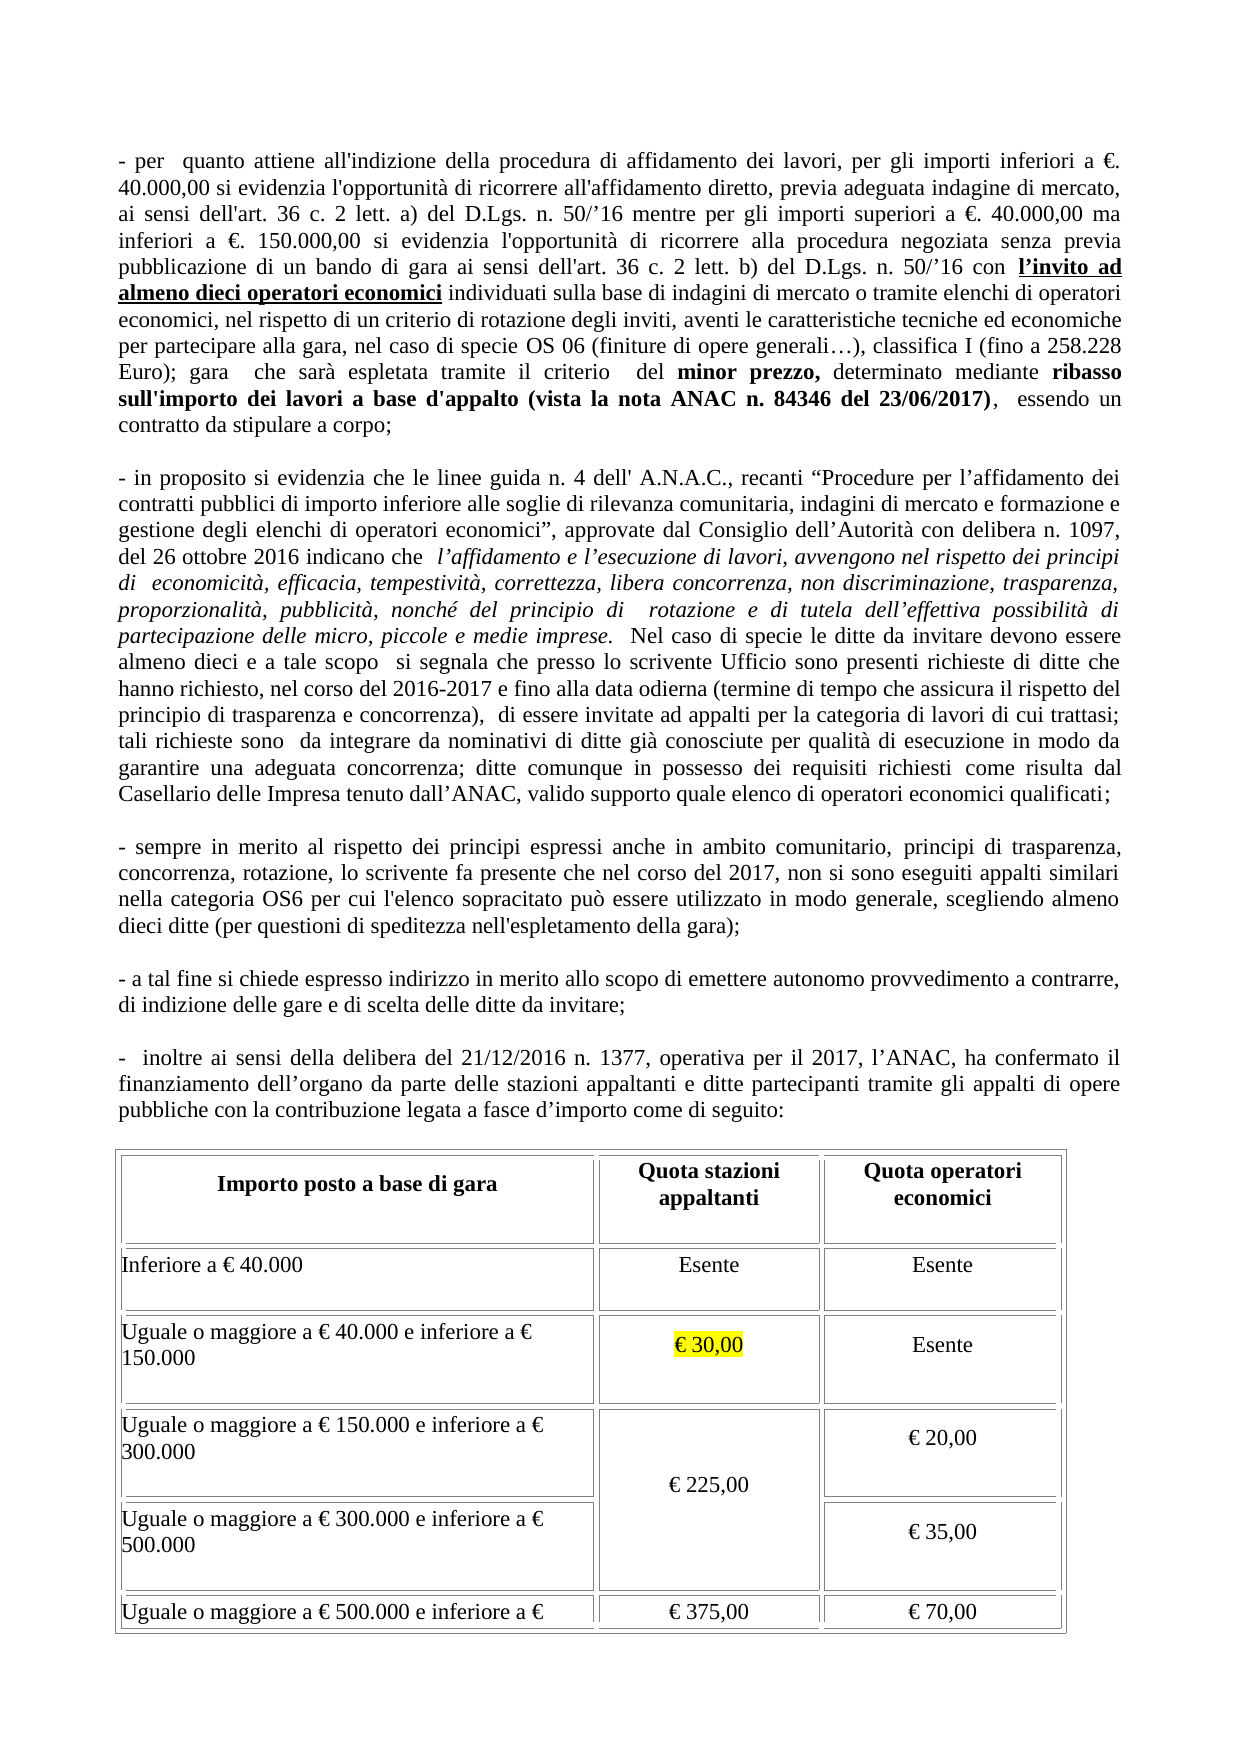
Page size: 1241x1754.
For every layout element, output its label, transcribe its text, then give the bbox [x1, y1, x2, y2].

table_cell Inferiore a € 40.000 [118, 1243, 596, 1309]
table_cell Esente [821, 1310, 1063, 1403]
table_header Quota operatori economici [821, 1150, 1063, 1242]
table_cell € 225,00 [596, 1403, 821, 1590]
table_cell Esente [596, 1243, 821, 1309]
table_cell Uguale o maggiore a € 300.000 e inferiore a € 500.000 [118, 1496, 596, 1590]
text - in proposito si evidenzia che le linee guida n. 4 dell' A.N.A.C., recanti “Procedure per l’affidamento dei contratti pubblici di importo inferiore alle soglie di rilevanza comunitaria, indagini di mercato e formazione e gestione degli elenchi di operatori economici”, approvate dal Consiglio dell’Autorità con delibera n. 1097, del 26 ottobre 2016 indicano che l’affidamento e l’esecuzione di lavori, avvengono nel rispetto dei principi di economicità, efficacia, tempestività, correttezza, libera concorrenza, non discriminazione, trasparenza, proporzionalità, pubblicità, nonché del principio di rotazione e di tutela dell’effettiva possibilità di partecipazione delle micro, piccole e medie imprese. Nel caso di specie le ditte da invitare devono essere almeno dieci e a tale scopo si segnala che presso lo scrivente Ufficio sono presenti richieste di ditte che hanno richiesto, nel corso del 2016-2017 e fino alla data odierna (termine di tempo che assicura il rispetto del principio di trasparenza e concorrenza), di essere invitate ad appalti per la categoria di lavori di cui trattasi; tali richieste sono da integrare da nominativi di ditte già conosciute per qualità di esecuzione in modo da garantire una adeguata concorrenza; ditte comunque in possesso dei requisiti richiesti come risulta dal Casellario delle Impresa tenuto dall’ANAC, valido supporto quale elenco di operatori economici qualificati; [118, 464, 1122, 806]
table_cell Uguale o maggiore a € 150.000 e inferiore a € 300.000 [118, 1403, 596, 1496]
table_cell € 20,00 [821, 1403, 1063, 1496]
table_cell € 30,00 [596, 1310, 821, 1403]
table_cell Uguale o maggiore a € 500.000 e inferiore a € [118, 1590, 596, 1627]
table_cell Uguale o maggiore a € 40.000 e inferiore a € 150.000 [118, 1310, 596, 1403]
text - per quanto attiene all'indizione della procedura di affidamento dei lavori, per gli importi inferiori a €. 40.000,00 si evidenzia l'opportunità di ricorrere all'affidamento diretto, previa adeguata indagine di mercato, ai sensi dell'art. 36 c. 2 lett. a) del D.Lgs. n. 50/’16 mentre per gli importi superiori a €. 40.000,00 ma inferiori a €. 150.000,00 si evidenzia l'opportunità di ricorrere alla procedura negoziata senza previa pubblicazione di un bando di gara ai sensi dell'art. 36 c. 2 lett. b) del D.Lgs. n. 50/’16 con l’invito ad almeno dieci operatori economici individuati sulla base di indagini di mercato o tramite elenchi di operatori economici, nel rispetto di un criterio di rotazione degli inviti, aventi le caratteristiche tecniche ed economiche per partecipare alla gara, nel caso di specie OS 06 (finiture di opere generali…), classifica I (fino a 258.228 Euro); gara che sarà espletata tramite il criterio del minor prezzo, determinato mediante ribasso sull'importo dei lavori a base d'appalto (vista la nota ANAC n. 84346 del 23/06/2017), essendo un contratto da stipulare a corpo; [118, 148, 1122, 437]
text - sempre in merito al rispetto dei principi espressi anche in ambito comunitario, principi di trasparenza, concorrenza, rotazione, lo scrivente fa presente che nel corso del 2017, non si sono eseguiti appalti similari nella categoria OS6 per cui l'elenco sopracitato può essere utilizzato in modo generale, scegliendo almeno dieci ditte (per questioni di speditezza nell'espletamento della gara); [118, 833, 1122, 938]
table_cell € 375,00 [596, 1590, 821, 1627]
text - a tal fine si chiede espresso indirizzo in merito allo scopo di emettere autonomo provvedimento a contrarre, di indizione delle gare e di scelta delle ditte da invitare; [118, 964, 1122, 1017]
table_header Importo posto a base di gara [118, 1150, 596, 1242]
text - inoltre ai sensi della delibera del 21/12/2016 n. 1377, operativa per il 2017, l’ANAC, ha confermato il finanziamento dell’organo da parte delle stazioni appaltanti e ditte partecipanti tramite gli appalti di opere pubbliche con la contribuzione legata a fasce d’importo come di seguito: [118, 1044, 1122, 1123]
table_cell € 35,00 [821, 1496, 1063, 1590]
table_header Quota stazioni appaltanti [596, 1150, 821, 1242]
table_cell € 70,00 [821, 1590, 1063, 1627]
table_cell Esente [821, 1243, 1063, 1309]
